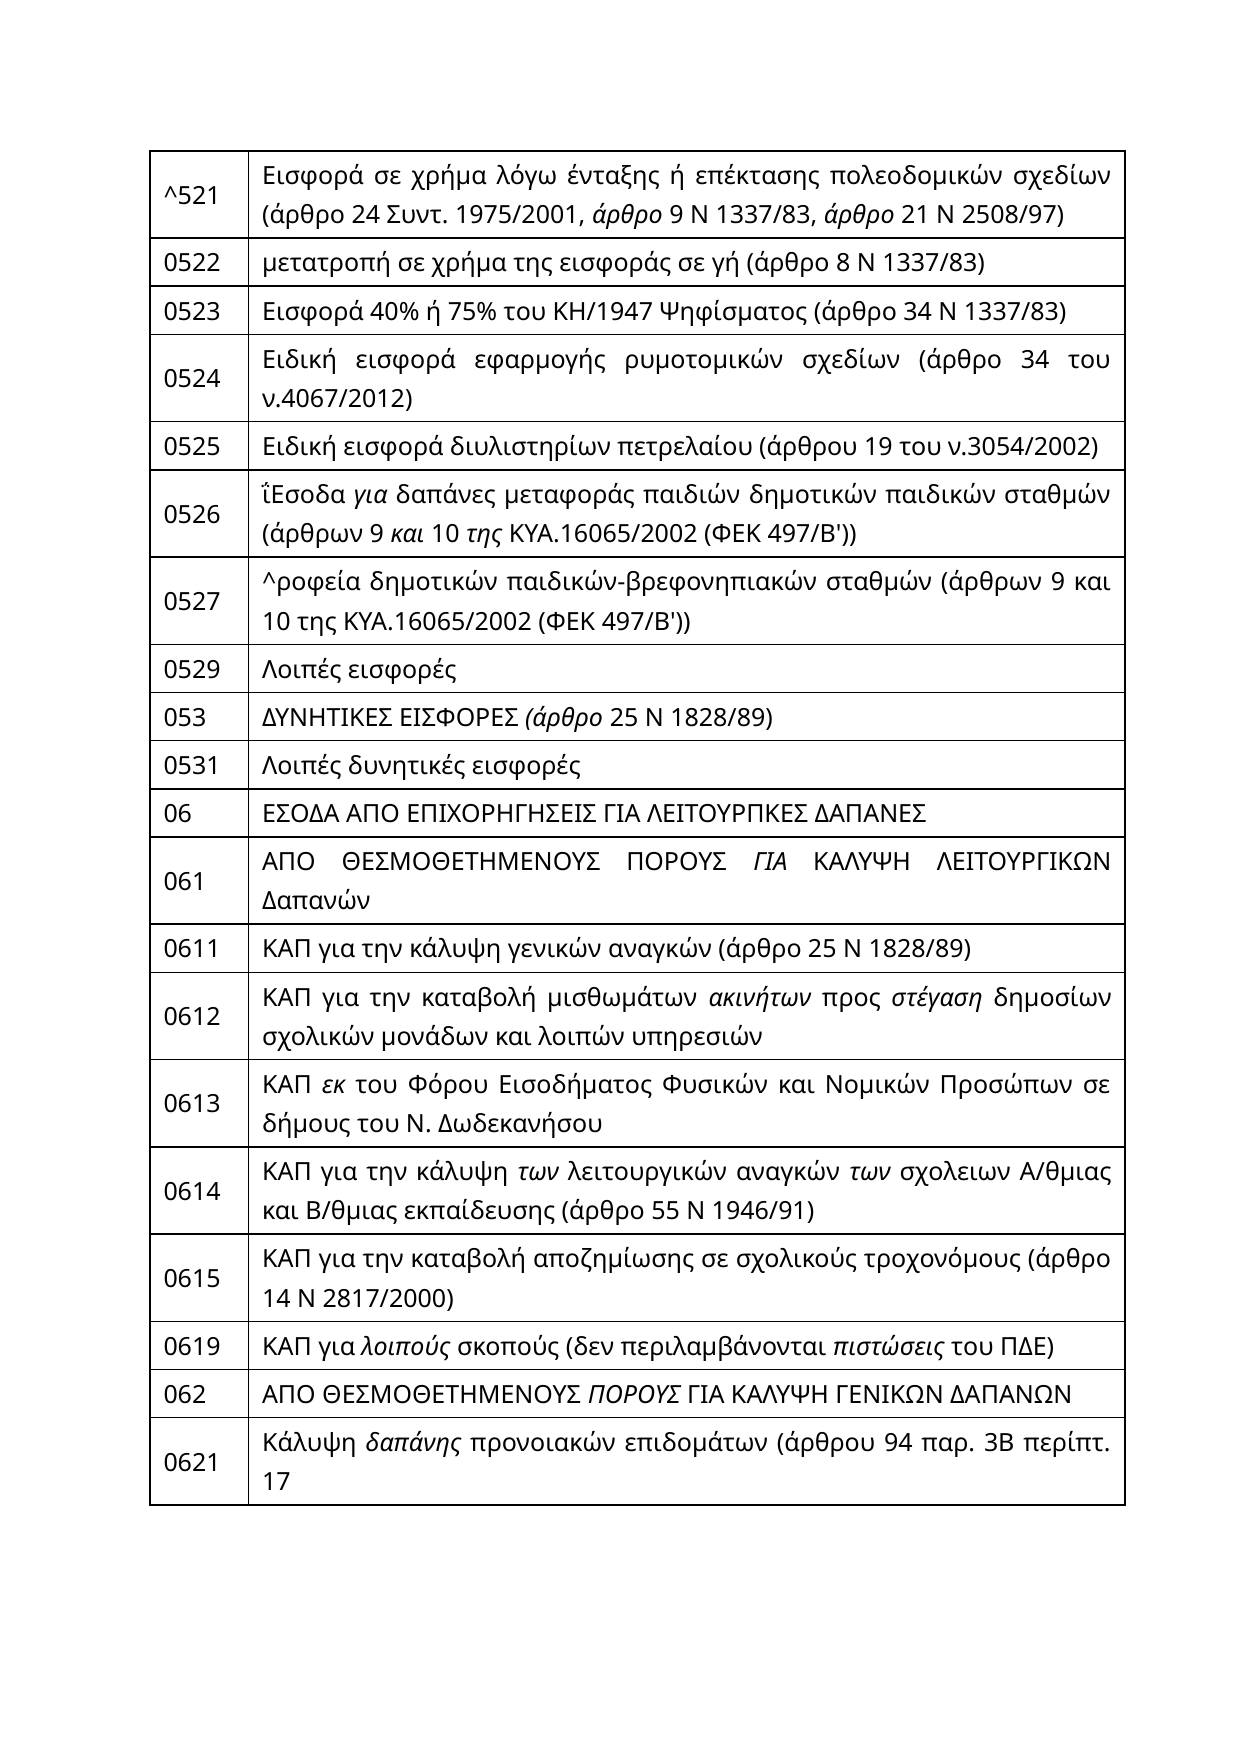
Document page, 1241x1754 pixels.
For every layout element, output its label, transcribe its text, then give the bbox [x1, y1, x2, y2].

table_cell ΚΑΠ για την καταβολή μισθωμάτων ακινήτων προς στέγαση δημοσίων σχολικών μονάδων και λοιπών υπηρεσιών [249, 973, 1124, 1059]
table_cell 0612 [151, 973, 248, 1059]
table_cell 053 [151, 693, 248, 740]
table_cell 0526 [151, 471, 248, 556]
table_cell 0529 [151, 645, 248, 692]
table_cell 062 [151, 1370, 248, 1417]
table_cell 06 [151, 790, 248, 836]
table_cell ΚΑΠ για την καταβολή αποζημίωσης σε σχολικούς τροχονόμους (άρθρο 14 Ν 2817/2000) [249, 1235, 1124, 1321]
table_cell 0611 [151, 925, 248, 971]
table_cell 0619 [151, 1322, 248, 1369]
table_cell ΐΕσοδα για δαπάνες μεταφοράς παιδιών δημοτικών παιδικών σταθμών (άρθρων 9 και 10 της ΚΥΑ.16065/2002 (ΦΕΚ 497/Β')) [249, 471, 1124, 556]
table_cell ^521 [151, 152, 248, 237]
table_cell 0613 [151, 1060, 248, 1146]
table_cell 0614 [151, 1148, 248, 1233]
table_cell Εισφορά 40% ή 75% του ΚΗ/1947 Ψηφίσματος (άρθρο 34 Ν 1337/83) [249, 287, 1124, 333]
table_cell Ειδική εισφορά εφαρμογής ρυμοτομικών σχεδίων (άρθρο 34 του ν.4067/2012) [249, 335, 1124, 421]
table_cell ΔΥΝΗΤΙΚΕΣ ΕΙΣΦΟΡΕΣ (άρθρο 25 Ν 1828/89) [249, 693, 1124, 740]
table_cell 0621 [151, 1418, 248, 1504]
table_cell 0524 [151, 335, 248, 421]
table_cell Λοιπές δυνητικές εισφορές [249, 741, 1124, 788]
table_cell Εισφορά σε χρήμα λόγω ένταξης ή επέκτασης πολεοδομικών σχεδίων (άρθρο 24 Συντ. 1975/2001, άρθρο 9 Ν 1337/83, άρθρο 21 Ν 2508/97) [249, 152, 1124, 237]
table_cell 061 [151, 838, 248, 923]
table_cell ΚΑΠ για την κάλυψη των λειτουργικών αναγκών των σχολειων Α/θμιας και Β/θμιας εκπαίδευσης (άρθρο 55 Ν 1946/91) [249, 1148, 1124, 1233]
table_cell μετατροπή σε χρήμα της εισφοράς σε γή (άρθρο 8 Ν 1337/83) [249, 239, 1124, 285]
table_cell ΚΑΠ για λοιπούς σκοπούς (δεν περιλαμβάνονται πιστώσεις του ΠΔΕ) [249, 1322, 1124, 1369]
table_cell Ειδική εισφορά διυλιστηρίων πετρελαίου (άρθρου 19 του ν.3054/2002) [249, 422, 1124, 469]
table_cell 0522 [151, 239, 248, 285]
table_cell 0615 [151, 1235, 248, 1321]
table_cell ΕΣΟΔΑ ΑΠΟ ΕΠΙΧΟΡΗΓΗΣΕΙΣ ΓΙΑ ΛΕΙΤΟΥΡΠΚΕΣ ΔΑΠΑΝΕΣ [249, 790, 1124, 836]
table_cell 0531 [151, 741, 248, 788]
table_cell ^ροφεία δημοτικών παιδικών-βρεφονηπιακών σταθμών (άρθρων 9 και 10 της ΚΥΑ.16065/2002 (ΦΕΚ 497/Β')) [249, 558, 1124, 643]
table_cell ΑΠΟ ΘΕΣΜΟΘΕΤΗΜΕΝΟΥΣ ΠΟΡΟΥΣ ΓΙΑ ΚΑΛΥΨΗ ΛΕΙΤΟΥΡΓΙΚΩΝ Δαπανών [249, 838, 1124, 923]
table_cell ΑΠΟ ΘΕΣΜΟΘΕΤΗΜΕΝΟΥΣ ΠΟΡΟΥΣ ΓΙΑ ΚΑΛΥΨΗ ΓΕΝΙΚΩΝ ΔΑΠΑΝΩΝ [249, 1370, 1124, 1417]
table_cell ΚΑΠ εκ του Φόρου Εισοδήματος Φυσικών και Νομικών Προσώπων σε δήμους του Ν. Δωδεκανήσου [249, 1060, 1124, 1146]
table_cell Λοιπές εισφορές [249, 645, 1124, 692]
table_cell 0523 [151, 287, 248, 333]
table_cell 0527 [151, 558, 248, 643]
table_cell ΚΑΠ για την κάλυψη γενικών αναγκών (άρθρο 25 Ν 1828/89) [249, 925, 1124, 971]
table_cell 0525 [151, 422, 248, 469]
table_cell Κάλυψη δαπάνης προνοιακών επιδομάτων (άρθρου 94 παρ. 3Β περίπτ. 17 [249, 1418, 1124, 1504]
